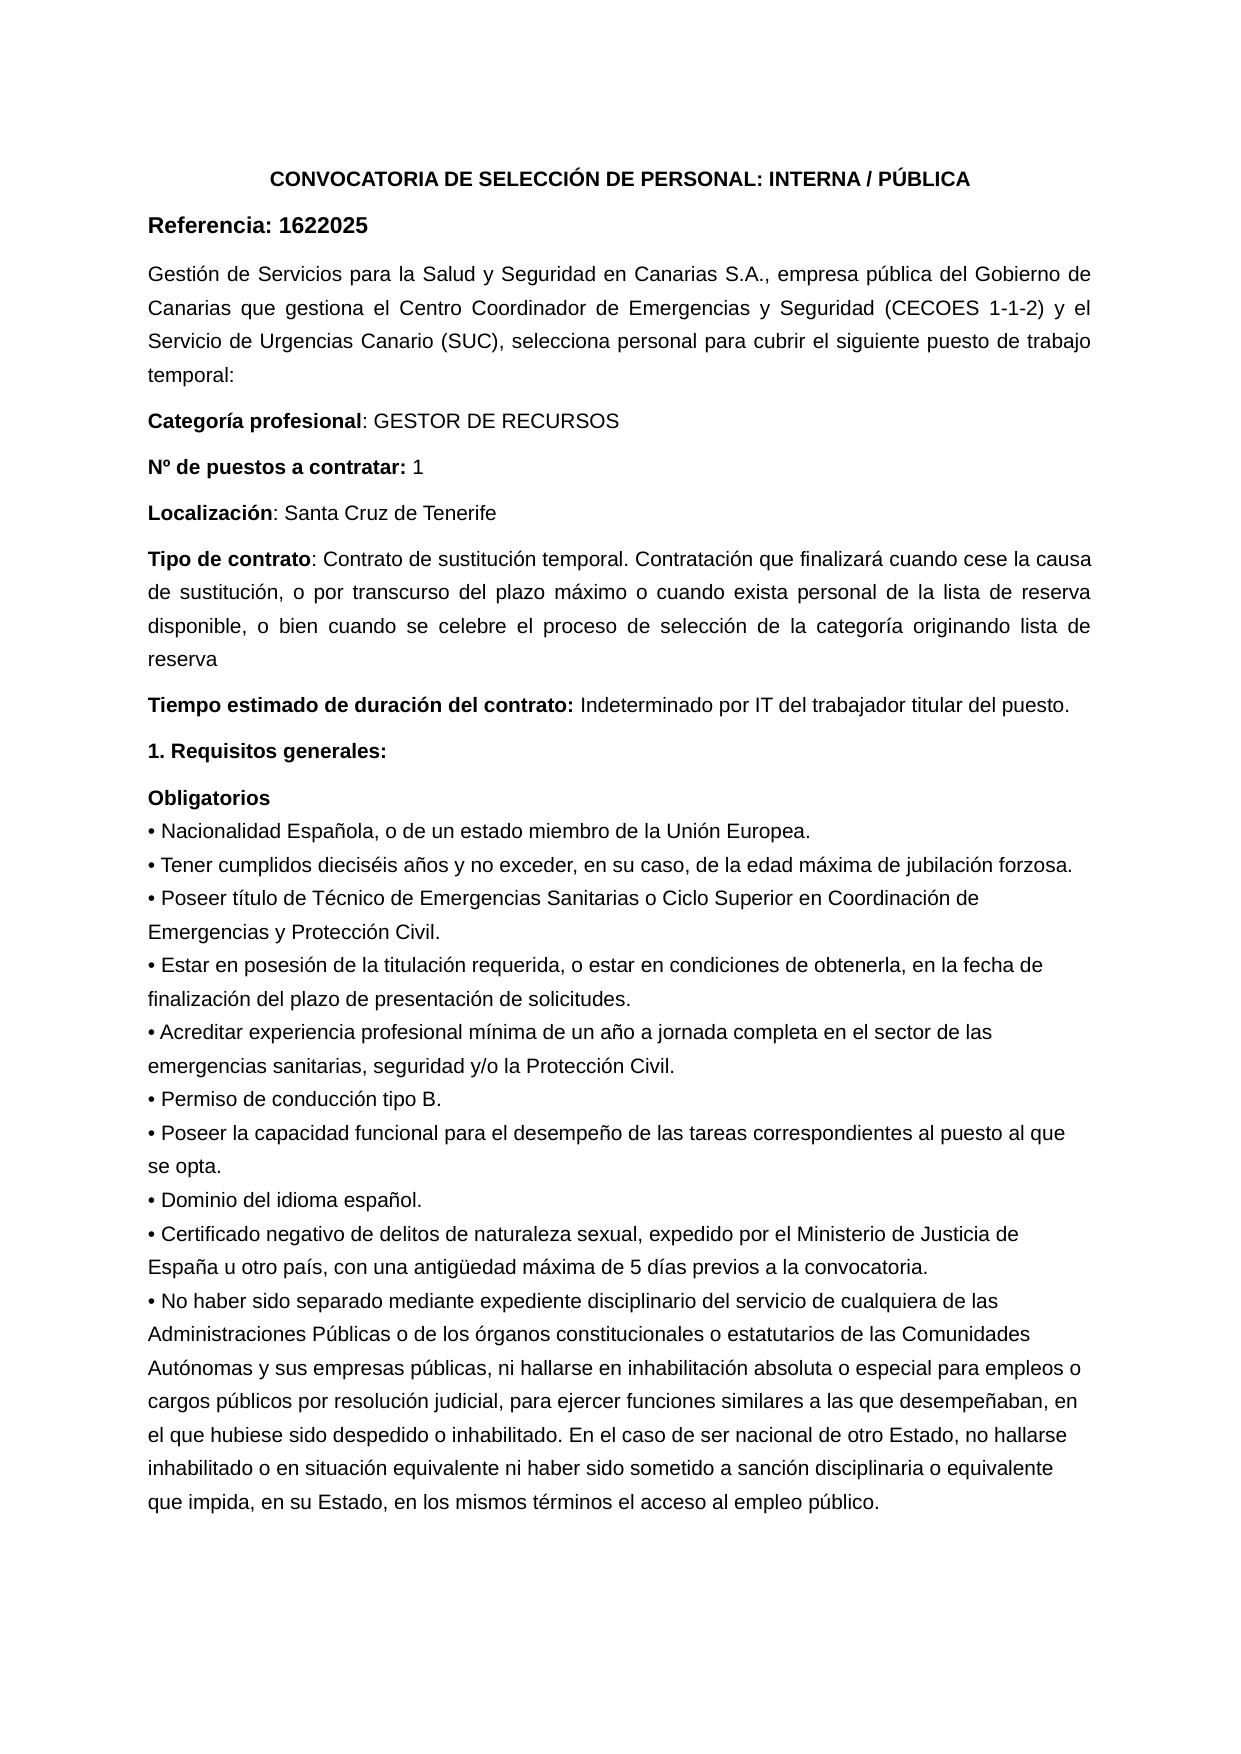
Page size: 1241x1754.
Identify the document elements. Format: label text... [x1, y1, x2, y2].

text 1. Requisitos generales: [148, 739, 1093, 763]
text Nº de puestos a contratar: 1 [148, 454, 1093, 478]
text Categoría profesional: GESTOR DE RECURSOS [148, 408, 1093, 432]
text Tiempo estimado de duración del contrato: Indeterminado por IT del trabajador titular del puesto. [148, 693, 1093, 717]
text Tipo de contrato: Contrato de sustitución temporal. Contratación que finalizará cuando cese la causa de sustitución, o por transcurso del plazo máximo o cuando exista personal de la lista de reserva disponible, o bien cuando se celebre el proceso de selección de la categoría originando lista de reserva [148, 547, 1093, 671]
text Referencia: 1622025 [148, 212, 1093, 239]
text Gestión de Servicios para la Salud y Seguridad en Canarias S.A., empresa pública del Gobierno de Canarias que gestiona el Centro Coordinador de Emergencias y Seguridad (CECOES 1-1-2) y el Servicio de Urgencias Canario (SUC), selecciona personal para cubrir el siguiente puesto de trabajo temporal: [148, 262, 1093, 386]
text Localización: Santa Cruz de Tenerife [148, 501, 1093, 524]
text Obligatorios • Nacionalidad Española, o de un estado miembro de la Unión Europea. • Tener cumplidos dieciséis años y no exceder, en su caso, de la edad máxima de jubilación forzosa. • Poseer título de Técnico de Emergencias Sanitarias o Ciclo Superior en Coordinación de Emergencias y Protección Civil. • Estar en posesión de la titulación requerida, o estar en condiciones de obtenerla, en la fecha de finalización del plazo de presentación de solicitudes. • Acreditar experiencia profesional mínima de un año a jornada completa en el sector de las emergencias sanitarias, seguridad y/o la Protección Civil. • Permiso de conducción tipo B. • Poseer la capacidad funcional para el desempeño de las tareas correspondientes al puesto al que se opta. • Dominio del idioma español. • Certificado negativo de delitos de naturaleza sexual, expedido por el Ministerio de Justicia de España u otro país, con una antigüedad máxima de 5 días previos a la convocatoria. • No haber sido separado mediante expediente disciplinario del servicio de cualquiera de las Administraciones Públicas o de los órganos constitucionales o estatutarios de las Comunidades Autónomas y sus empresas públicas, ni hallarse en inhabilitación absoluta o especial para empleos o cargos públicos por resolución judicial, para ejercer funciones similares a las que desempeñaban, en el que hubiese sido despedido o inhabilitado. En el caso de ser nacional de otro Estado, no hallarse inhabilitado o en situación equivalente ni haber sido sometido a sanción disciplinaria o equivalente que impida, en su Estado, en los mismos términos el acceso al empleo público. [148, 785, 1093, 1514]
text ​ ​CONVOCATORIA DE SELECCIÓN DE PERSONAL: INTERNA / PÚBLICA [148, 133, 1093, 190]
